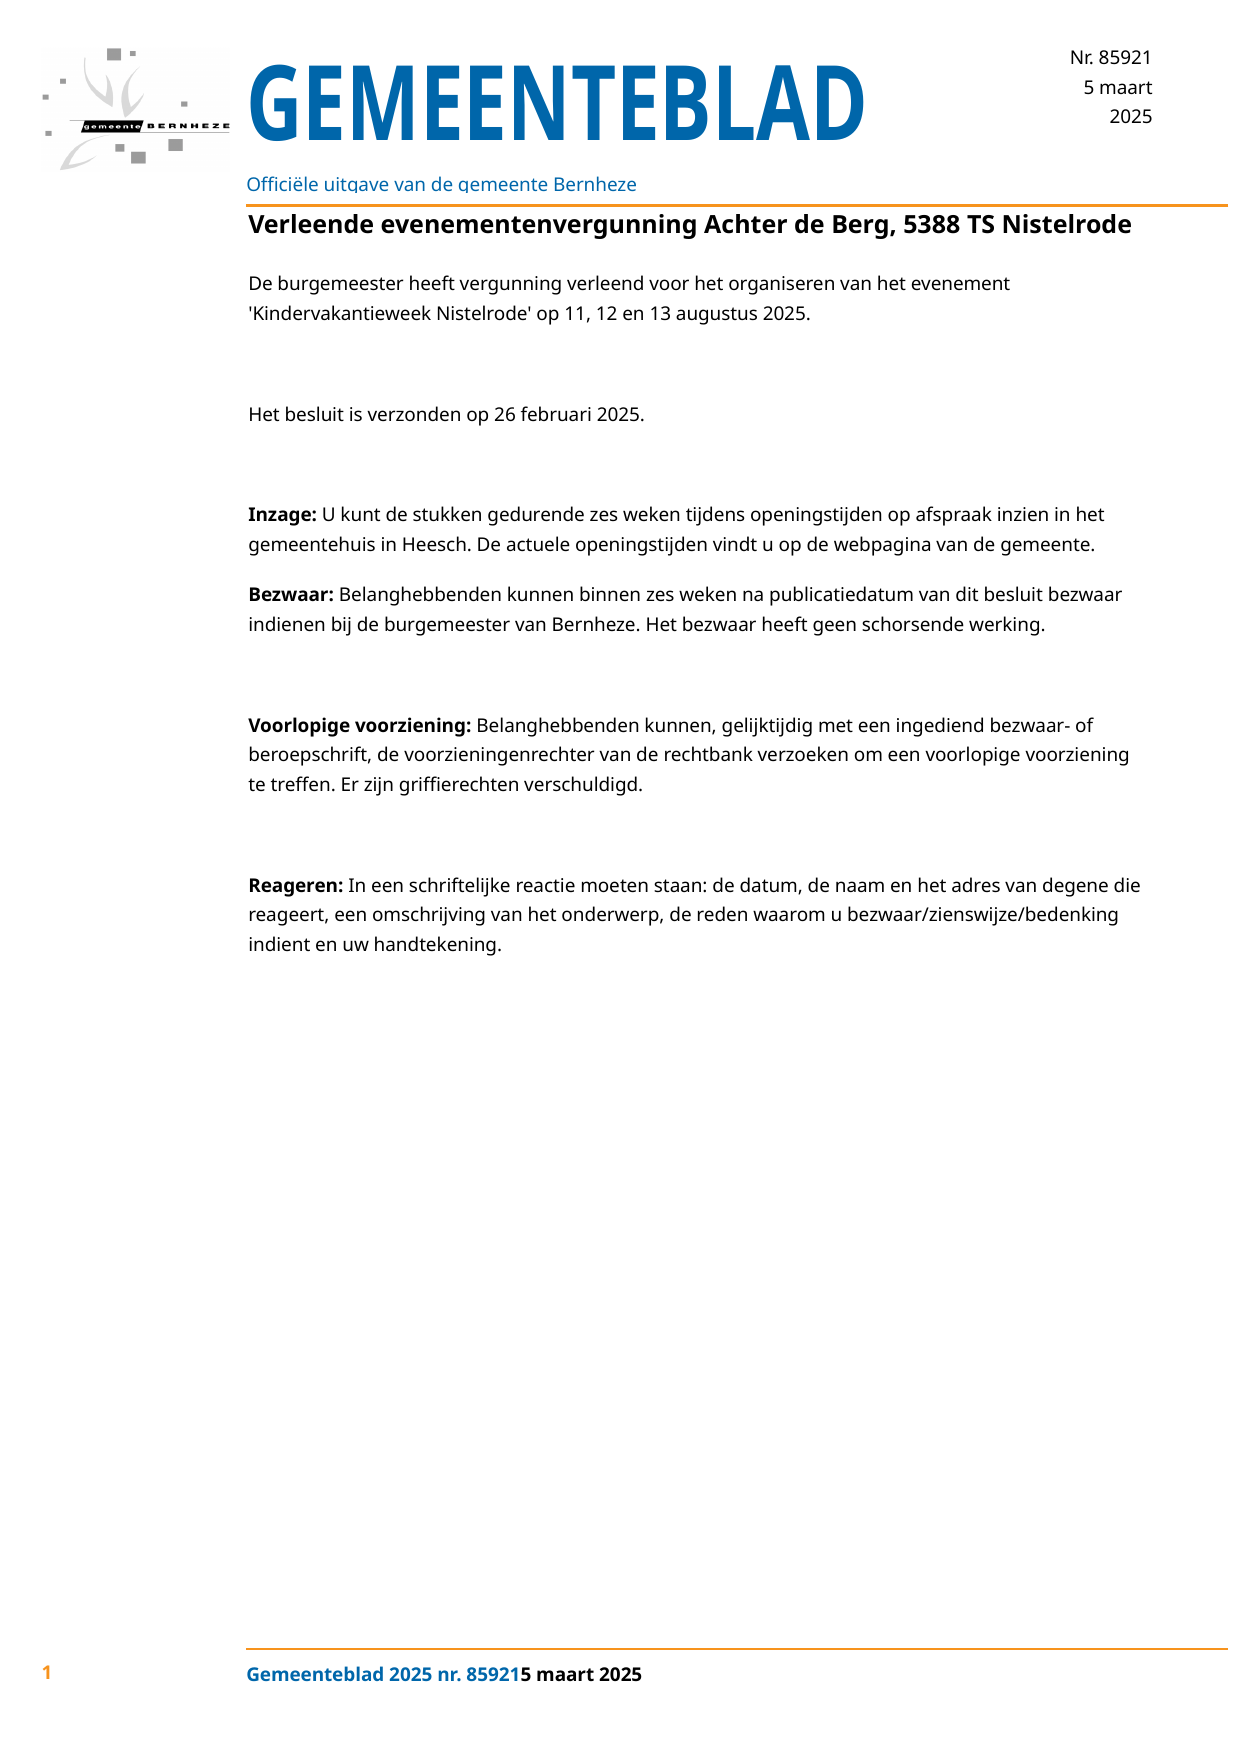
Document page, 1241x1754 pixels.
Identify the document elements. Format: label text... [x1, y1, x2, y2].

text Bezwaar: Belanghebbenden kunnen binnen zes weken na publicatiedatum van dit besluit bezwaar indienen bij de burgemeester van Bernheze. Het bezwaar heeft geen schorsende werking. [248, 582, 1152, 637]
text Het besluit is verzonden op 26 februari 2025. [248, 401, 1152, 426]
text Voorlopige voorziening: Belanghebbenden kunnen, gelijktijdig met een ingediend bezwaar- of beroepschrift, de voorzieningenrechter van de rechtbank verzoeken om een voorlopige voorziening te treffen. Er zijn griffierechten verschuldigd. [248, 712, 1152, 797]
text De burgemeester heeft vergunning verleend voor het organiseren van het evenement 'Kindervakantieweek Nistelrode' op 11, 12 en 13 augustus 2025. [248, 270, 1152, 326]
text Inzage: U kunt de stukken gedurende zes weken tijdens openingstijden op afspraak inzien in het gemeentehuis in Heesch. De actuele openingstijden vindt u op de webpagina van de gemeente. [248, 502, 1152, 557]
text Reageren: In een schriftelijke reactie moeten staan: de datum, de naam en het adres van degene die reageert, een omschrijving van het onderwerp, de reden waarom u bezwaar/zienswijze/bedenking indient en uw handtekening. [248, 872, 1152, 957]
text Verleende evenementenvergunning Achter de Berg, 5388 TS Nistelrode [248, 207, 1152, 241]
picture [41, 47, 231, 172]
